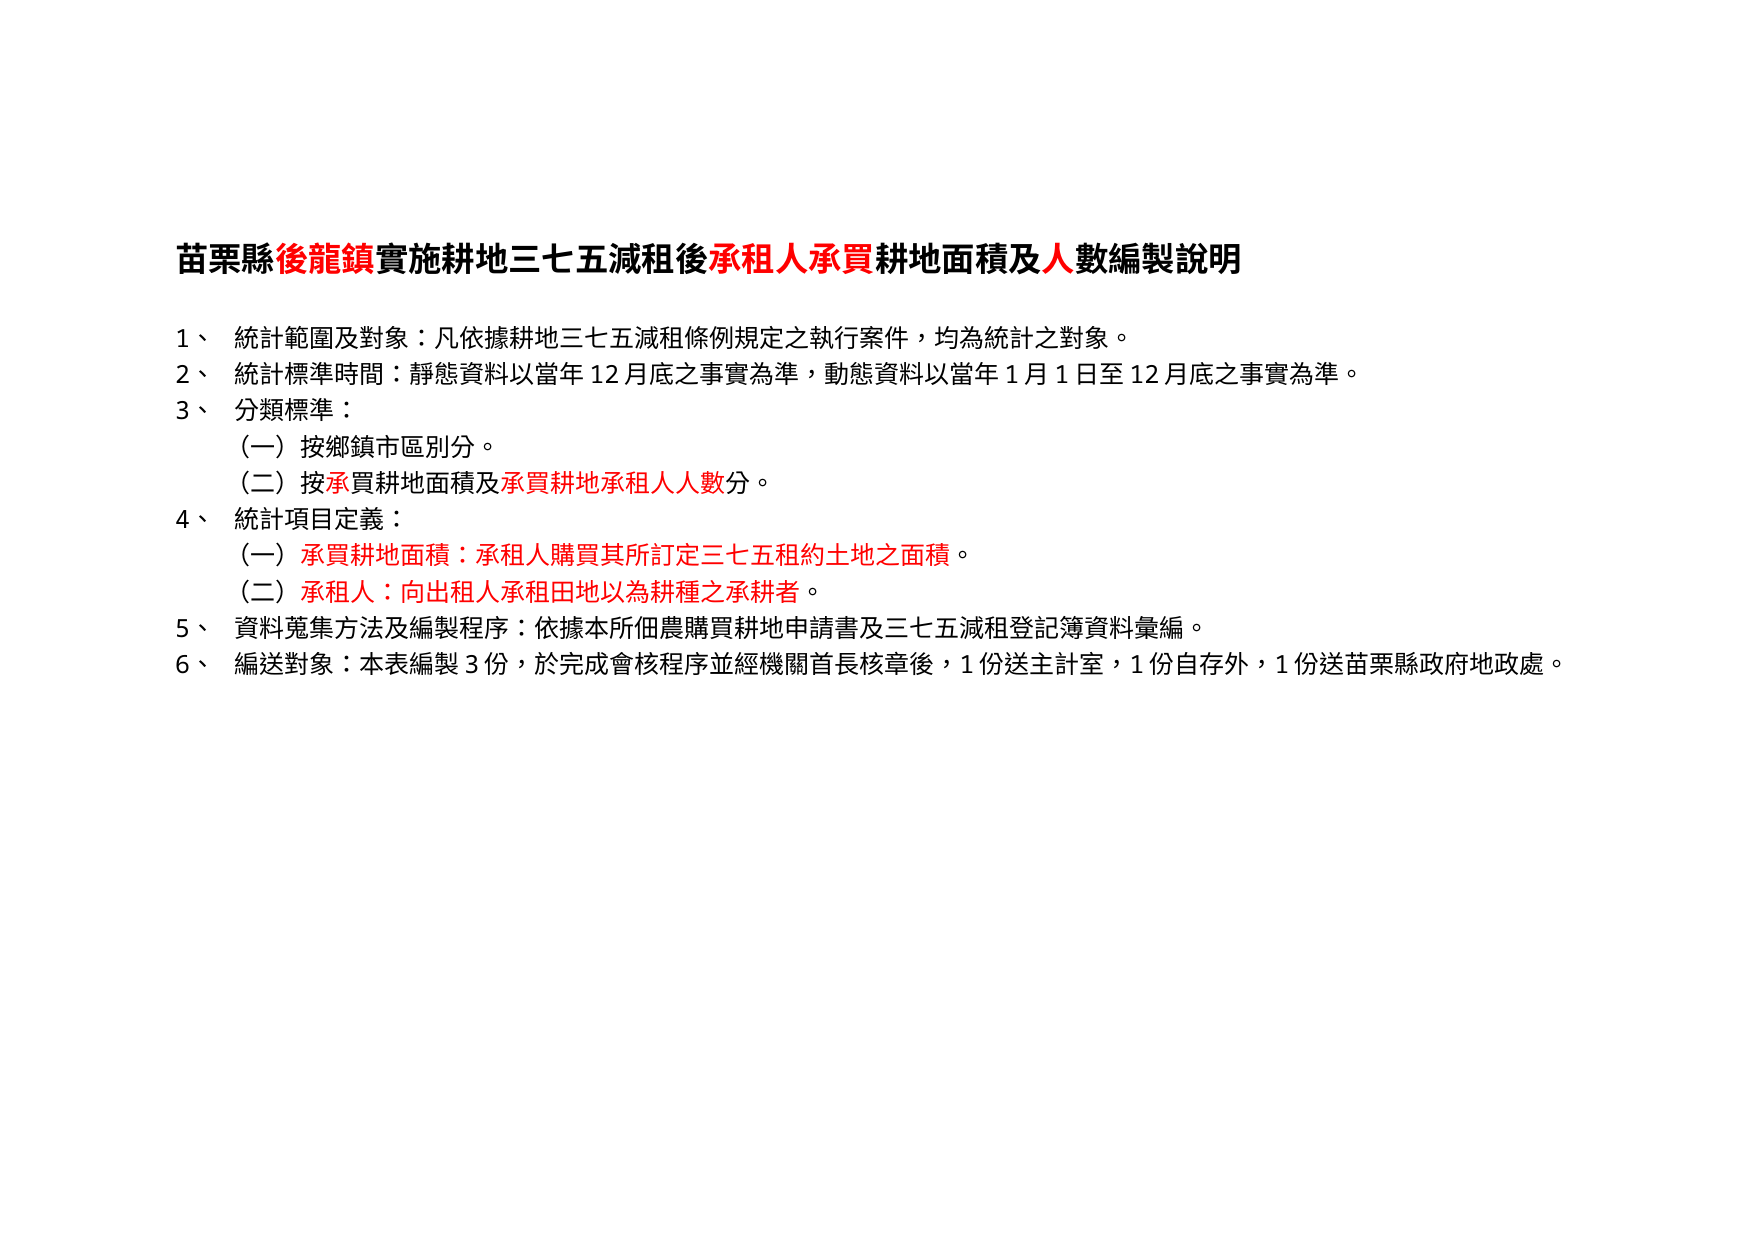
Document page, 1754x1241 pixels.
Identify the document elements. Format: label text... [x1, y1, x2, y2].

text （一）按鄉鎮市區別分。 [225, 427, 1604, 463]
text （二）承租人：向出租人承租田地以為耕種之承耕者。 [225, 572, 1604, 608]
list 資料蒐集方法及編製程序：依據本所佃農購買耕地申請書及三七五減租登記簿資料彙編。 [175, 608, 1604, 644]
list 編送對象：本表編製3份，於完成會核程序並經機關首長核章後，1份送主計室，1份自存外，1份送苗栗縣政府地政處。 [175, 644, 1604, 681]
list 分類標準： [175, 391, 1604, 427]
list 統計標準時間：靜態資料以當年12月底之事實為準，動態資料以當年1月1日至12月底之事實為準。 [175, 354, 1604, 391]
list 統計範圍及對象：凡依據耕地三七五減租條例規定之執行案件，均為統計之對象。 [175, 318, 1604, 354]
text （一）承買耕地面積：承租人購買其所訂定三七五租約土地之面積。 [225, 536, 1604, 572]
text 苗栗縣後龍鎮實施耕地三七五減租後承租人承買耕地面積及人數編製說明 [175, 233, 1579, 281]
list 統計項目定義： [175, 499, 1604, 536]
text （二）按承買耕地面積及承買耕地承租人人數分。 [225, 463, 1604, 499]
